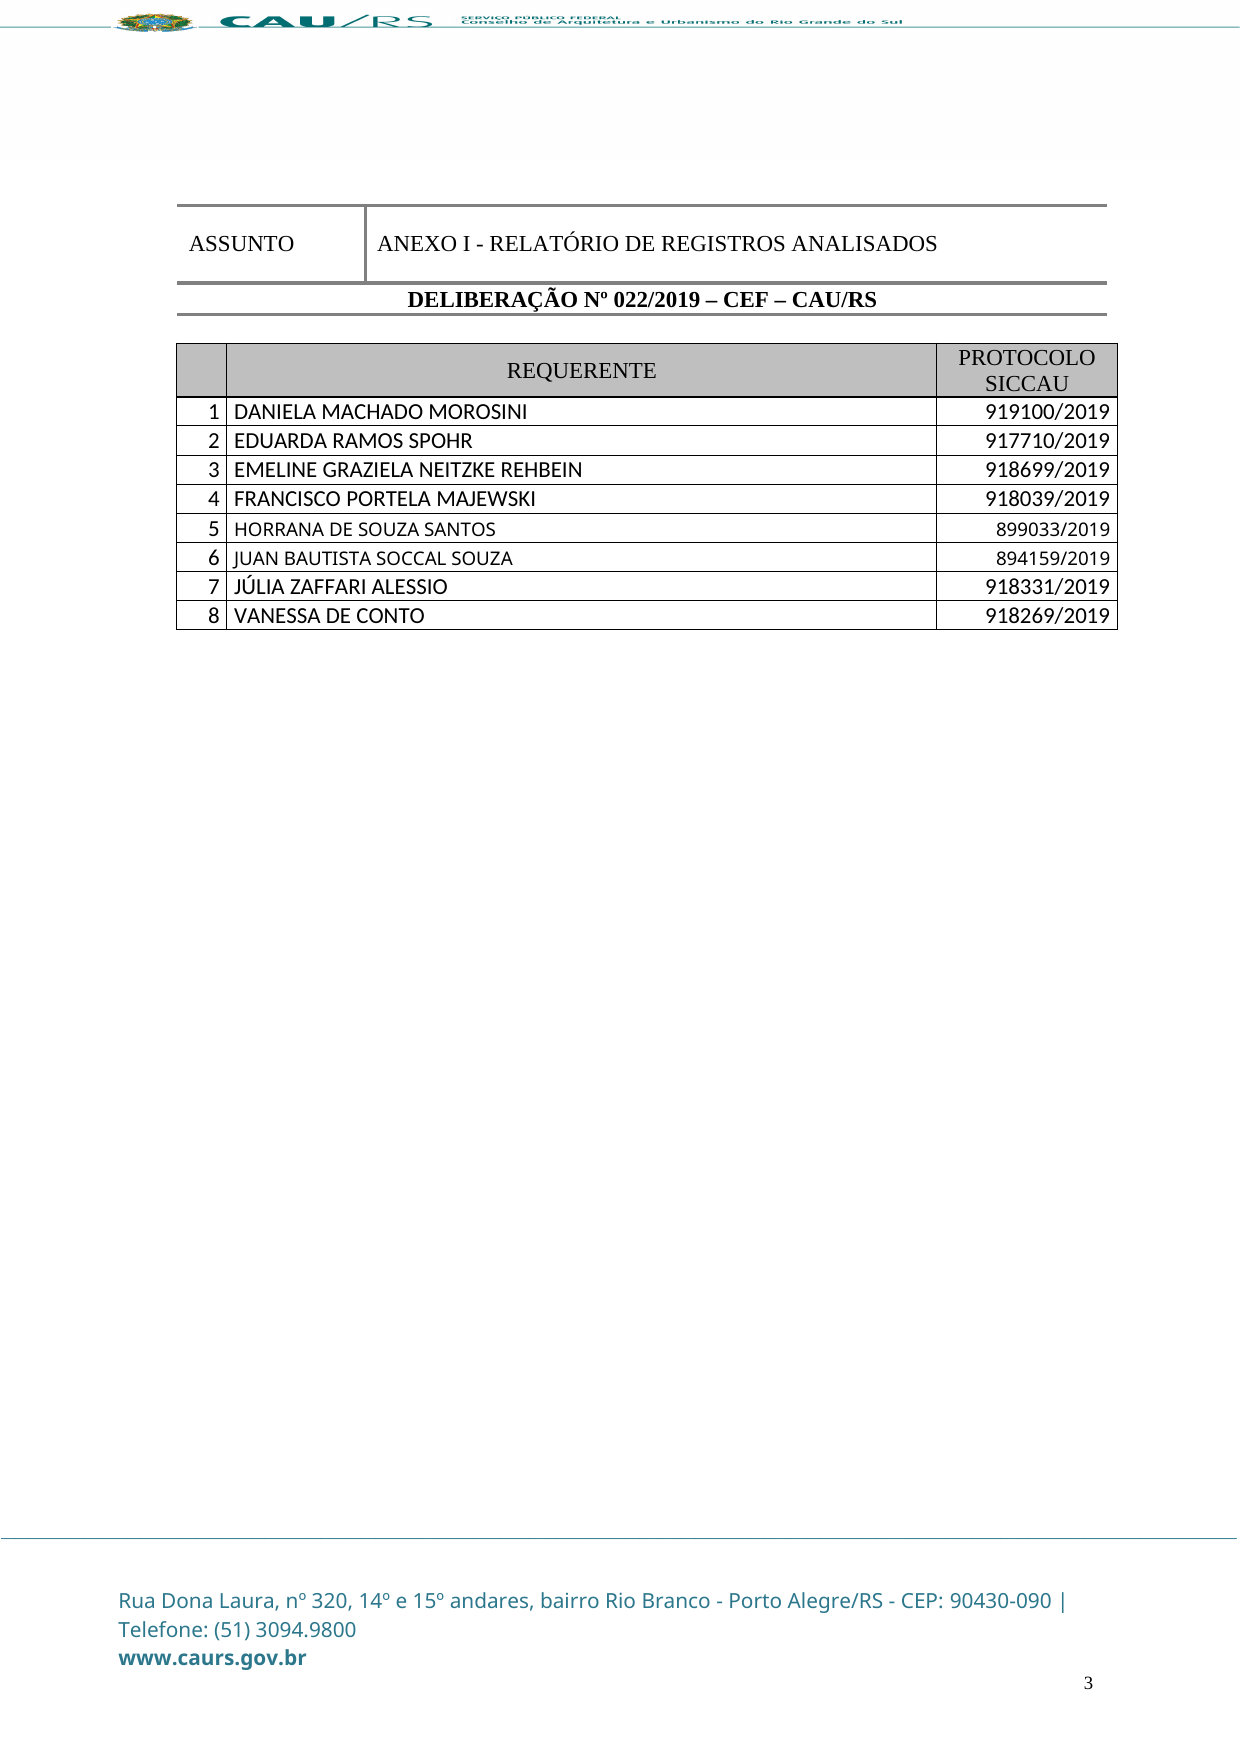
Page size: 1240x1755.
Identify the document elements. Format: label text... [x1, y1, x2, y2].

table_cell FRANCISCO PORTELA MAJEWSKI [227, 485, 936, 513]
table_header ANEXO I - RELATÓRIO DE REGISTROS ANALISADOS [367, 207, 1107, 281]
table_cell 918699/2019 [937, 456, 1117, 483]
table_cell 4 [177, 485, 226, 513]
table_header PROTOCOLO SICCAU [937, 344, 1117, 396]
table_cell VANESSA DE CONTO [227, 601, 936, 629]
table_cell 918331/2019 [937, 572, 1117, 600]
table_header [177, 344, 226, 396]
table_header ASSUNTO [177, 207, 364, 281]
table_cell 1 [177, 398, 226, 425]
table_cell EMELINE GRAZIELA NEITZKE REHBEIN [227, 456, 936, 483]
table_cell 894159/2019 [937, 543, 1117, 571]
table_cell 5 [177, 514, 226, 542]
table_cell 6 [177, 543, 226, 571]
table_cell 3 [177, 456, 226, 483]
table_cell JUAN BAUTISTA SOCCAL SOUZA [227, 543, 936, 571]
table_cell 7 [177, 572, 226, 600]
table_cell 918269/2019 [937, 601, 1117, 629]
table_cell DANIELA MACHADO MOROSINI [227, 398, 936, 425]
table_cell 8 [177, 601, 226, 629]
table_cell 2 [177, 426, 226, 454]
table_cell DELIBERAÇÃO Nº 022/2019 – CEF – CAU/RS [177, 285, 1107, 313]
table_cell 919100/2019 [937, 398, 1117, 425]
table_cell 899033/2019 [937, 514, 1117, 542]
table_cell HORRANA DE SOUZA SANTOS [227, 514, 936, 542]
table_cell EDUARDA RAMOS SPOHR [227, 426, 936, 454]
table_cell 917710/2019 [937, 426, 1117, 454]
table_cell 918039/2019 [937, 485, 1117, 513]
table_cell JÚLIA ZAFFARI ALESSIO [227, 572, 936, 600]
table_header REQUERENTE [227, 344, 936, 396]
